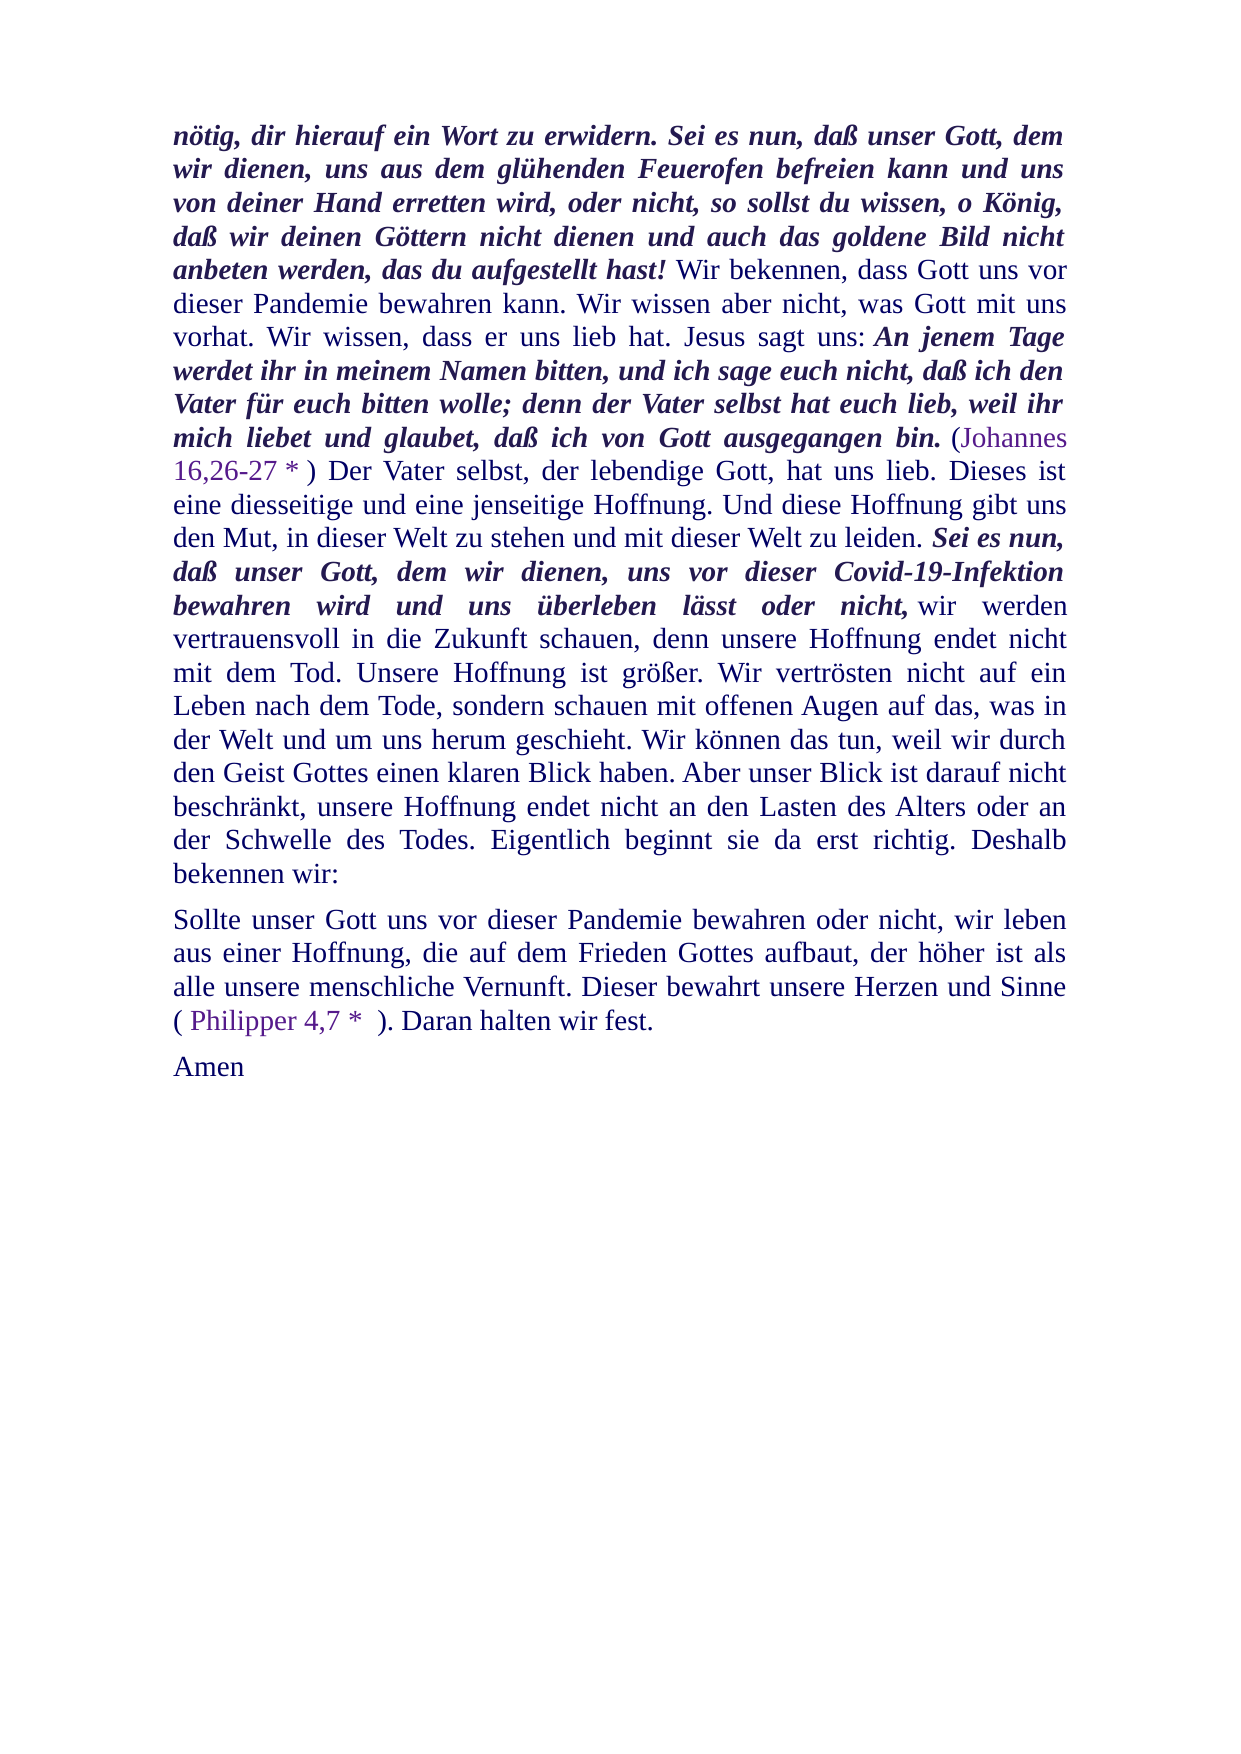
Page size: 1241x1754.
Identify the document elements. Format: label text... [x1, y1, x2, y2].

text Amen [173, 1049, 1067, 1082]
text Sollte unser Gott uns vor dieser Pandemie bewahren oder nicht, wir leben aus einer Hoffnung, die auf dem Frieden Gottes aufbaut, der höher ist als alle unsere menschliche Vernunft. Dieser bewahrt unsere Herzen und Sinne ( Philipper 4,7 * ). Daran halten wir fest. [173, 902, 1067, 1036]
text nötig, dir hierauf ein Wort zu erwidern. Sei es nun, daß unser Gott, dem wir dienen, uns aus dem glühenden Feuerofen befreien kann und uns von deiner Hand erretten wird, oder nicht, so sollst du wissen, o König, daß wir deinen Göttern nicht dienen und auch das goldene Bild nicht anbeten werden, das du aufgestellt hast! Wir bekennen, dass Gott uns vor dieser Pandemie bewahren kann. Wir wissen aber nicht, was Gott mit uns vorhat. Wir wissen, dass er uns lieb hat. Jesus sagt uns: An jenem Tage werdet ihr in meinem Namen bitten, und ich sage euch nicht, daß ich den Vater für euch bitten wolle; denn der Vater selbst hat euch lieb, weil ihr mich liebet und glaubet, daß ich von Gott ausgegangen bin. (Johannes 16,26-27 * ) Der Vater selbst, der lebendige Gott, hat uns lieb. Dieses ist eine diesseitige und eine jenseitige Hoffnung. Und diese Hoffnung gibt uns den Mut, in dieser Welt zu stehen und mit dieser Welt zu leiden. Sei es nun, daß unser Gott, dem wir dienen, uns vor dieser Covid-19-Infektion bewahren wird und uns überleben lässt oder nicht, wir werden vertrauensvoll in die Zukunft schauen, denn unsere Hoffnung endet nicht mit dem Tod. Unsere Hoffnung ist größer. Wir vertrösten nicht auf ein Leben nach dem Tode, sondern schauen mit offenen Augen auf das, was in der Welt und um uns herum geschieht. Wir können das tun, weil wir durch den Geist Gottes einen klaren Blick haben. Aber unser Blick ist darauf nicht beschränkt, unsere Hoffnung endet nicht an den Lasten des Alters oder an der Schwelle des Todes. Eigentlich beginnt sie da erst richtig. Deshalb bekennen wir: [173, 118, 1067, 889]
